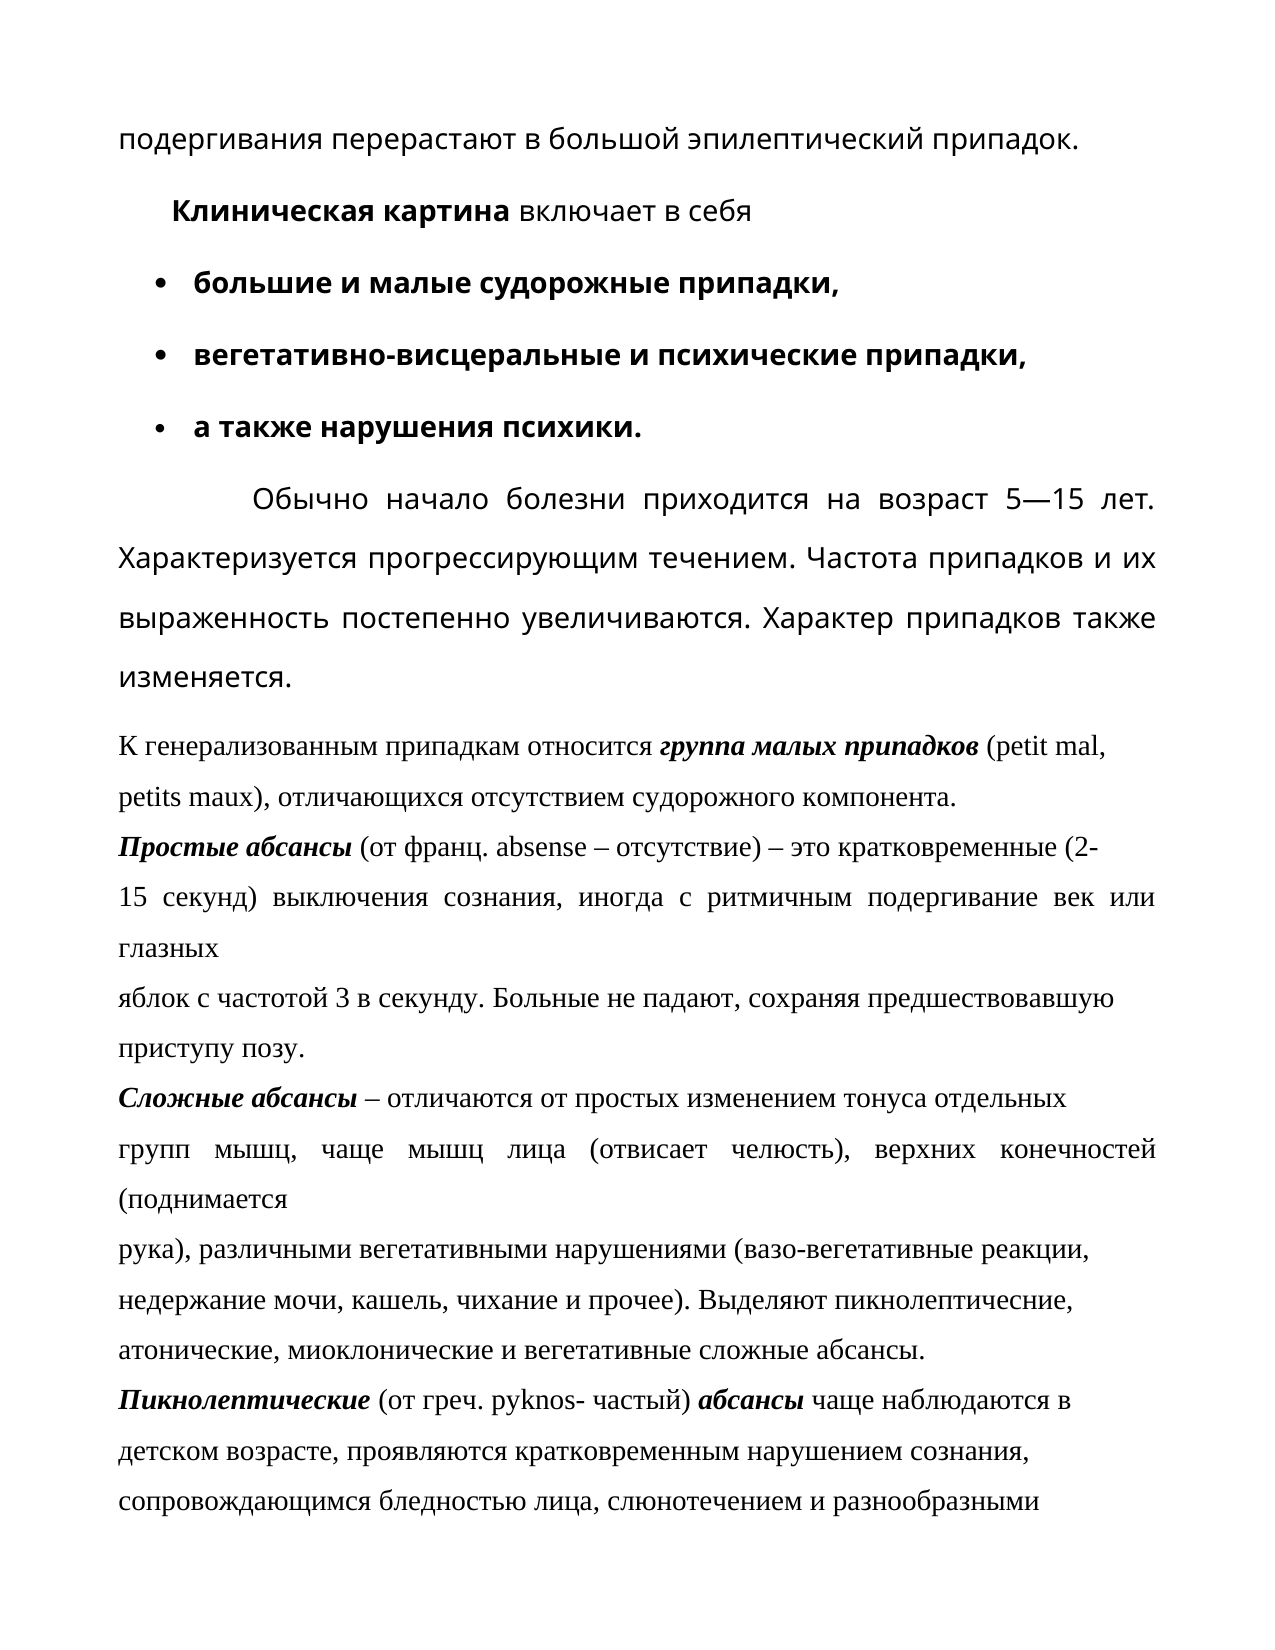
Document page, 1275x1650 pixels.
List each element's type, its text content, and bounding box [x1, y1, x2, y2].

text детском возрасте, проявляются кратковременным нарушением сознания, [118, 1433, 1157, 1466]
text сопровождающимся бледностью лица, слюнотечением и разнообразными [118, 1483, 1157, 1517]
text групп мышц, чаще мышц лица (отвисает челюсть), верхних конечностей (поднимается [118, 1131, 1157, 1215]
text рука), различными вегетативными нарушениями (вазо-вегетативные реакции, [118, 1232, 1157, 1265]
text Клиническая картина включает в себя [118, 190, 1157, 230]
text К генерализованным припадкам относится группа малых припадков (petit mal, [118, 728, 1157, 762]
text Обычно начало болезни приходится на возраст 5—15 лет. Характеризуется прогрессирующим течением. Частота припадков и их выраженность постепенно увеличиваются. Характер припадков также изменяется. [118, 478, 1157, 696]
list вегетативно-висцеральные и психические припадки, [156, 334, 1157, 374]
text яблок с частотой 3 в секунду. Больные не падают, сохраняя предшествовавшую [118, 980, 1157, 1013]
text недержание мочи, кашель, чихание и прочее). Выделяют пикнолептичесние, [118, 1282, 1157, 1315]
text подергивания перерастают в большой эпилептический припадок. [118, 118, 1157, 158]
list а также нарушения психики. [156, 406, 1157, 446]
text petits maux), отличающихся отсутствием судорожного компонента. [118, 779, 1157, 812]
text 15 секунд) выключения сознания, иногда с ритмичным подергивание век или глазных [118, 879, 1157, 963]
text атонические, миоклонические и вегетативные сложные абсансы. [118, 1332, 1157, 1366]
list большие и малые судорожные припадки, [156, 262, 1157, 302]
text приступу позу. [118, 1030, 1157, 1064]
text Пикнолептические (от греч. pyknos- частый) абсансы чаще наблюдаются в [118, 1382, 1157, 1416]
text Простые абсансы (от франц. absense – отсутствие) – это кратковременные (2- [118, 829, 1157, 863]
text Сложные абсансы – отличаются от простых изменением тонуса отдельных [118, 1081, 1157, 1114]
